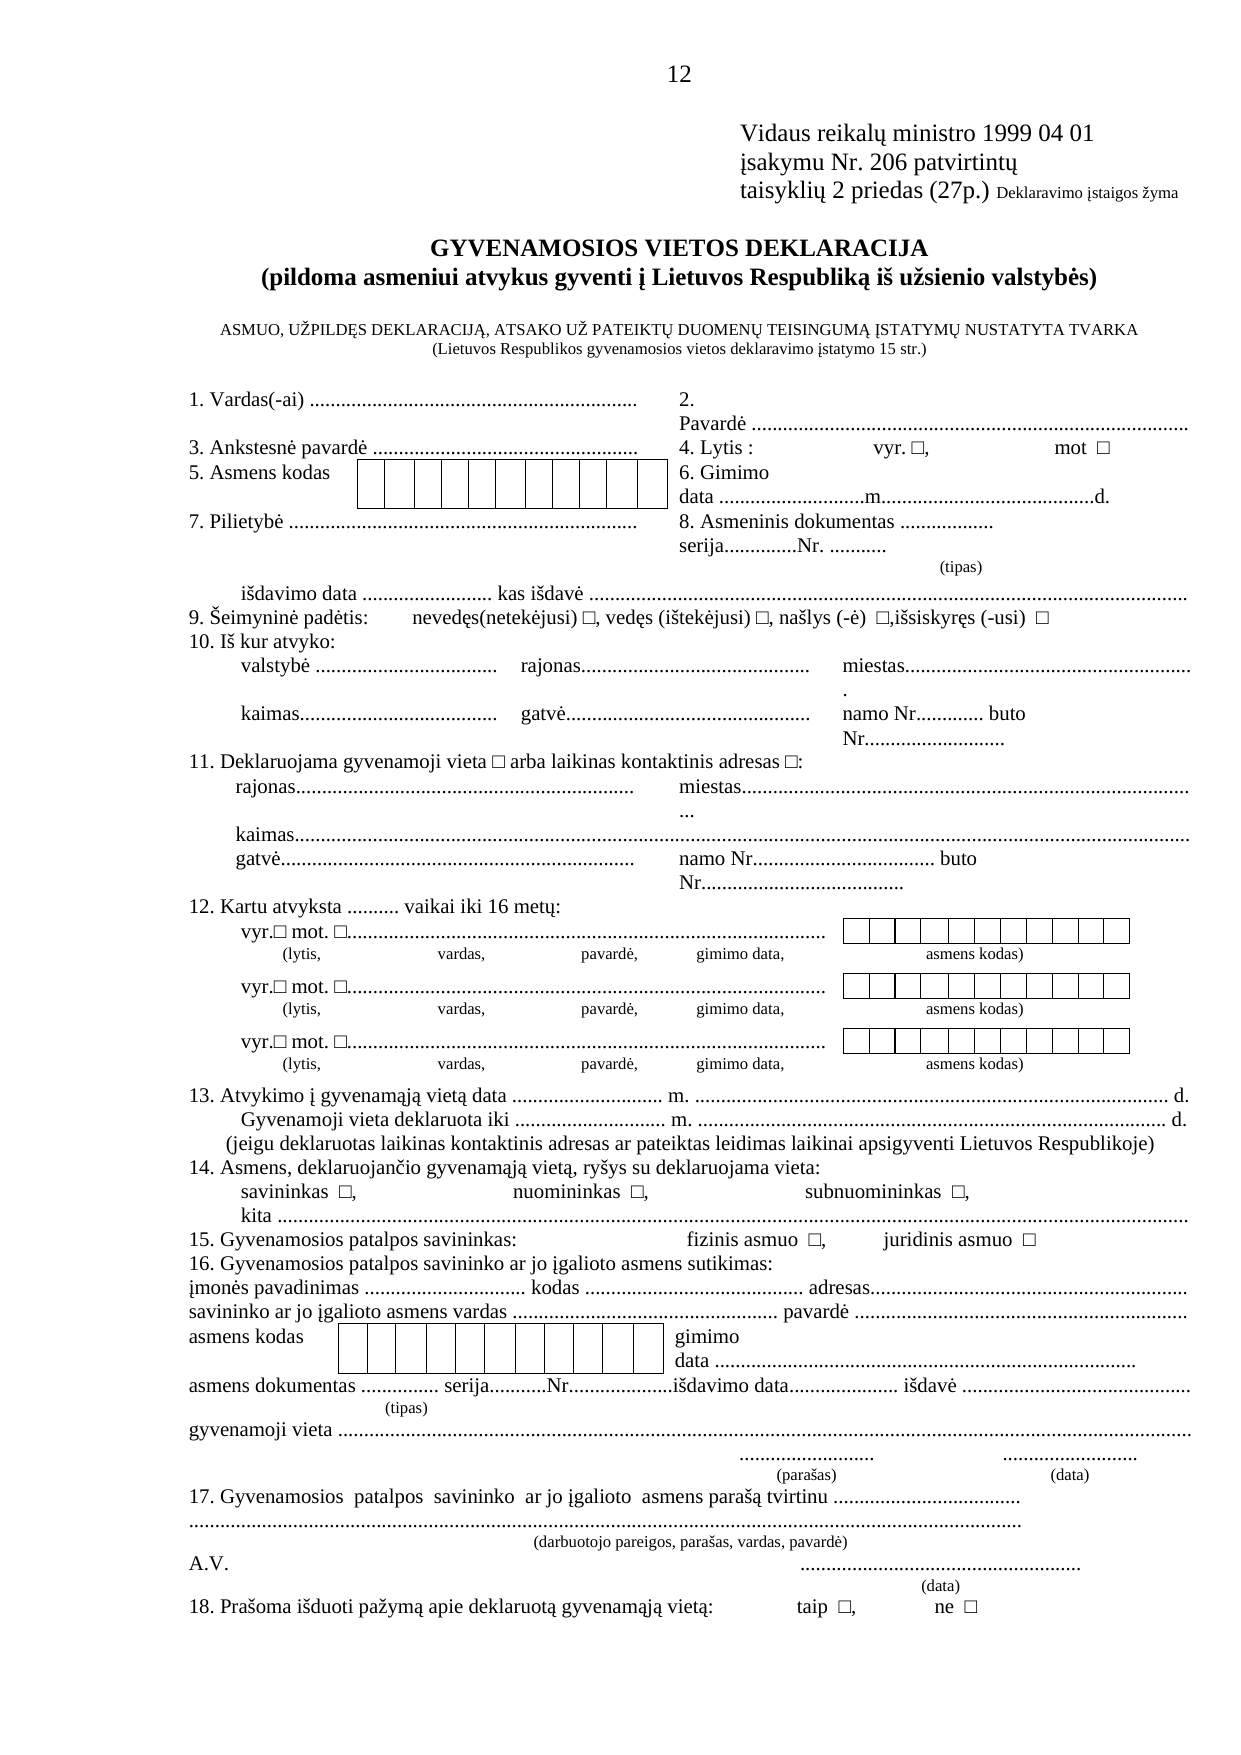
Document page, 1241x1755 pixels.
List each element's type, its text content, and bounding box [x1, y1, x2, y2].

table_cell [975, 919, 1000, 943]
table_cell Gyvenamoji vieta deklaruota iki ............................. m. .......................................................................................... d. [177, 1107, 1204, 1131]
table_cell [580, 460, 606, 508]
table_cell 17. Gyvenamosios patalpos savininko ar jo įgalioto asmens parašą tvirtinu .................................... [177, 1484, 1204, 1508]
table_header 1. Vardas(-ai) ............................................................... [177, 386, 668, 434]
table_cell [574, 1324, 602, 1372]
table_cell [496, 460, 525, 508]
table_cell [553, 460, 579, 508]
table_cell [526, 460, 552, 508]
table_cell 8. Asmeninis dokumentas .................. serija..............Nr. ........... [668, 508, 1204, 557]
table_cell [1104, 919, 1129, 943]
table_cell [949, 1029, 974, 1053]
table_cell .......................... (parašas) [677, 1441, 936, 1484]
table_cell gyvenamoji vieta .................................................................................................................................................................... [177, 1417, 1204, 1441]
table_cell [1027, 974, 1052, 998]
table_cell [1001, 974, 1026, 998]
table_cell 9. Šeimyninė padėtis: [177, 605, 401, 629]
table_cell (darbuotojo pareigos, parašas, vardas, pavardė) [177, 1532, 1204, 1551]
table_cell savininkas □, nuomininkas □, subnuomininkas □, [177, 1179, 1204, 1203]
table_cell [1130, 1028, 1204, 1053]
table_cell 3. Ankstesnė pavardė ................................................... [177, 435, 668, 459]
table_cell [1027, 1029, 1052, 1053]
table_cell kaimas...................................... [177, 701, 509, 749]
table_cell 10. Iš kur atvyko: [177, 629, 668, 653]
table_cell [1053, 919, 1078, 943]
table_cell [921, 919, 948, 943]
table_cell [339, 1324, 367, 1372]
table_cell [668, 629, 1204, 653]
table_cell [415, 460, 441, 508]
table_cell .......................... (data) [936, 1441, 1204, 1484]
table_cell 12. Kartu atvyksta .......... vaikai iki 16 metų: [177, 894, 1204, 918]
table_cell 7. Pilietybė ................................................................... [177, 508, 668, 557]
table_cell asmens kodas [177, 1323, 338, 1372]
table_cell ................................................................................................................................................................ [177, 1508, 1204, 1532]
table_cell rajonas............................................ [509, 653, 831, 701]
table_cell (tipas) [177, 1398, 1204, 1417]
table_cell gimimo data ................................................................................. [664, 1323, 1204, 1372]
table_cell fizinis asmuo □, juridinis asmuo □ [623, 1227, 1204, 1251]
table_cell [603, 1324, 633, 1372]
table_cell [516, 1324, 544, 1372]
table_cell 4. Lytis : vyr. □, mot □ [668, 435, 1204, 459]
table_cell [638, 460, 667, 508]
table_cell [442, 460, 468, 508]
table_cell [896, 974, 920, 998]
table_cell kaimas............................................................................................................................................................................ [177, 822, 1204, 846]
table_cell [896, 919, 920, 943]
table_cell [870, 919, 894, 943]
table_cell [396, 1324, 426, 1372]
table_cell [870, 1029, 894, 1053]
table_cell [485, 1324, 515, 1372]
text taisyklių 2 priedas (27p.) Deklaravimo įstaigos žyma [740, 176, 1181, 204]
text įsakymu Nr. 206 patvirtintų [740, 147, 1181, 176]
table_cell nevedęs(netekėjusi) □, vedęs (ištekėjusi) □, našlys (-ė) □,išsiskyręs (-usi) □ [401, 605, 1204, 629]
table_cell (tipas) [668, 557, 1204, 581]
table_cell [469, 460, 495, 508]
table_cell namo Nr................................... buto Nr....................................... [668, 846, 1204, 894]
table_cell [949, 974, 974, 998]
table_cell [1001, 1029, 1026, 1053]
table_cell išdavimo data ......................... kas išdavė ................................................................................................................... [177, 581, 1204, 605]
table_cell [975, 974, 1000, 998]
table_cell [844, 974, 869, 998]
table_cell [921, 1029, 948, 1053]
table_cell (lytis, vardas, pavardė, gimimo data, asmens kodas) [177, 998, 1130, 1028]
table_cell 6. Gimimo data ............................m.........................................d. [668, 459, 1204, 508]
table_cell [844, 1029, 869, 1053]
table_cell [921, 974, 948, 998]
table_cell 16. Gyvenamosios patalpos savininko ar jo įgalioto asmens sutikimas: [177, 1251, 1204, 1275]
table_cell vyr.□ mot. □............................................................................................ [177, 918, 843, 943]
table_cell miestas........................................................ [831, 653, 1204, 701]
table_cell [1130, 973, 1204, 998]
text GYVENAMOSIOS VIETOS DEKLARACIJA [177, 233, 1181, 262]
text (Lietuvos Respublikos gyvenamosios vietos deklaravimo įstatymo 15 str.) [177, 338, 1181, 358]
table_cell valstybė ................................... [177, 653, 509, 701]
table_cell [1053, 974, 1078, 998]
table_cell savininko ar jo įgalioto asmens vardas ................................................... pavardė ................................................................ [177, 1299, 1204, 1323]
table_cell kita ............................................................................................................................................................................... [177, 1203, 1204, 1227]
table_cell miestas......................................................................................... [668, 774, 1204, 822]
table_cell [545, 1324, 573, 1372]
table_cell [1130, 998, 1204, 1028]
table_cell ...................................................... (data) [677, 1551, 1204, 1594]
table_cell (lytis, vardas, pavardė, gimimo data, asmens kodas) [177, 1053, 1130, 1083]
table_cell 11. Deklaruojama gyvenamoji vieta □ arba laikinas kontaktinis adresas □: [177, 750, 1204, 773]
table_cell vyr.□ mot. □............................................................................................ [177, 973, 843, 998]
table_cell [1053, 1029, 1078, 1053]
table_header 2. Pavardė .................................................................................... [668, 386, 1204, 434]
table_cell [368, 1324, 395, 1372]
table_cell [427, 1324, 455, 1372]
table_cell [1130, 918, 1204, 943]
table_cell A.V. [177, 1551, 677, 1594]
table_cell [949, 919, 974, 943]
table_cell [1079, 974, 1103, 998]
table_cell [896, 1029, 920, 1053]
table_cell gatvė............................................... [509, 701, 831, 749]
table_cell [1001, 919, 1026, 943]
table_cell 15. Gyvenamosios patalpos savininkas: [177, 1227, 623, 1251]
table_cell [1079, 919, 1103, 943]
table_cell [1104, 974, 1129, 998]
table_cell [1104, 1029, 1129, 1053]
table_cell [385, 460, 414, 508]
table_cell (jeigu deklaruotas laikinas kontaktinis adresas ar pateiktas leidimas laikinai apsigyventi Lietuvos Respublikoje) [177, 1131, 1204, 1155]
table_cell [177, 1441, 677, 1484]
table_cell 5. Asmens kodas [177, 459, 357, 508]
table_cell [844, 919, 869, 943]
table_cell vyr.□ mot. □............................................................................................ [177, 1028, 843, 1053]
table_cell 13. Atvykimo į gyvenamąją vietą data ............................. m. ........................................................................................... d. [177, 1083, 1204, 1107]
table_cell [975, 1029, 1000, 1053]
table_cell 18. Prašoma išduoti pažymą apie deklaruotą gyvenamąją vietą: taip □, ne □ [177, 1595, 1204, 1618]
table_cell įmonės pavadinimas ............................... kodas .......................................... adresas............................................................. [177, 1275, 1204, 1299]
table_cell gatvė.................................................................... [177, 846, 668, 894]
table_cell rajonas................................................................. [177, 774, 668, 822]
table_cell [177, 557, 668, 581]
table_cell [607, 460, 637, 508]
table_cell 14. Asmens, deklaruojančio gyvenamąją vietą, ryšys su deklaruojama vieta: [177, 1155, 1204, 1179]
table_cell [1130, 1053, 1204, 1083]
text (pildoma asmeniui atvykus gyventi į Lietuvos Respubliką iš užsienio valstybės) [177, 262, 1181, 291]
table_cell [870, 974, 894, 998]
table_cell [1027, 919, 1052, 943]
table_cell [456, 1324, 484, 1372]
text Vidaus reikalų ministro 1999 04 01 [740, 118, 1181, 147]
table_cell namo Nr............. buto Nr........................... [831, 701, 1204, 749]
table_cell [1130, 943, 1204, 973]
table_cell [634, 1324, 663, 1372]
table_cell asmens dokumentas ............... serija...........Nr....................išdavimo data..................... išdavė ............................................ [177, 1373, 1204, 1397]
table_cell [358, 460, 384, 508]
table_cell (lytis, vardas, pavardė, gimimo data, asmens kodas) [177, 943, 1130, 973]
text ASMUO, UŽPILDĘS DEKLARACIJĄ, ATSAKO UŽ PATEIKTŲ DUOMENŲ TEISINGUMĄ ĮSTATYMŲ NUSTATYTA TVARKA [177, 319, 1181, 338]
table_cell [1079, 1029, 1103, 1053]
